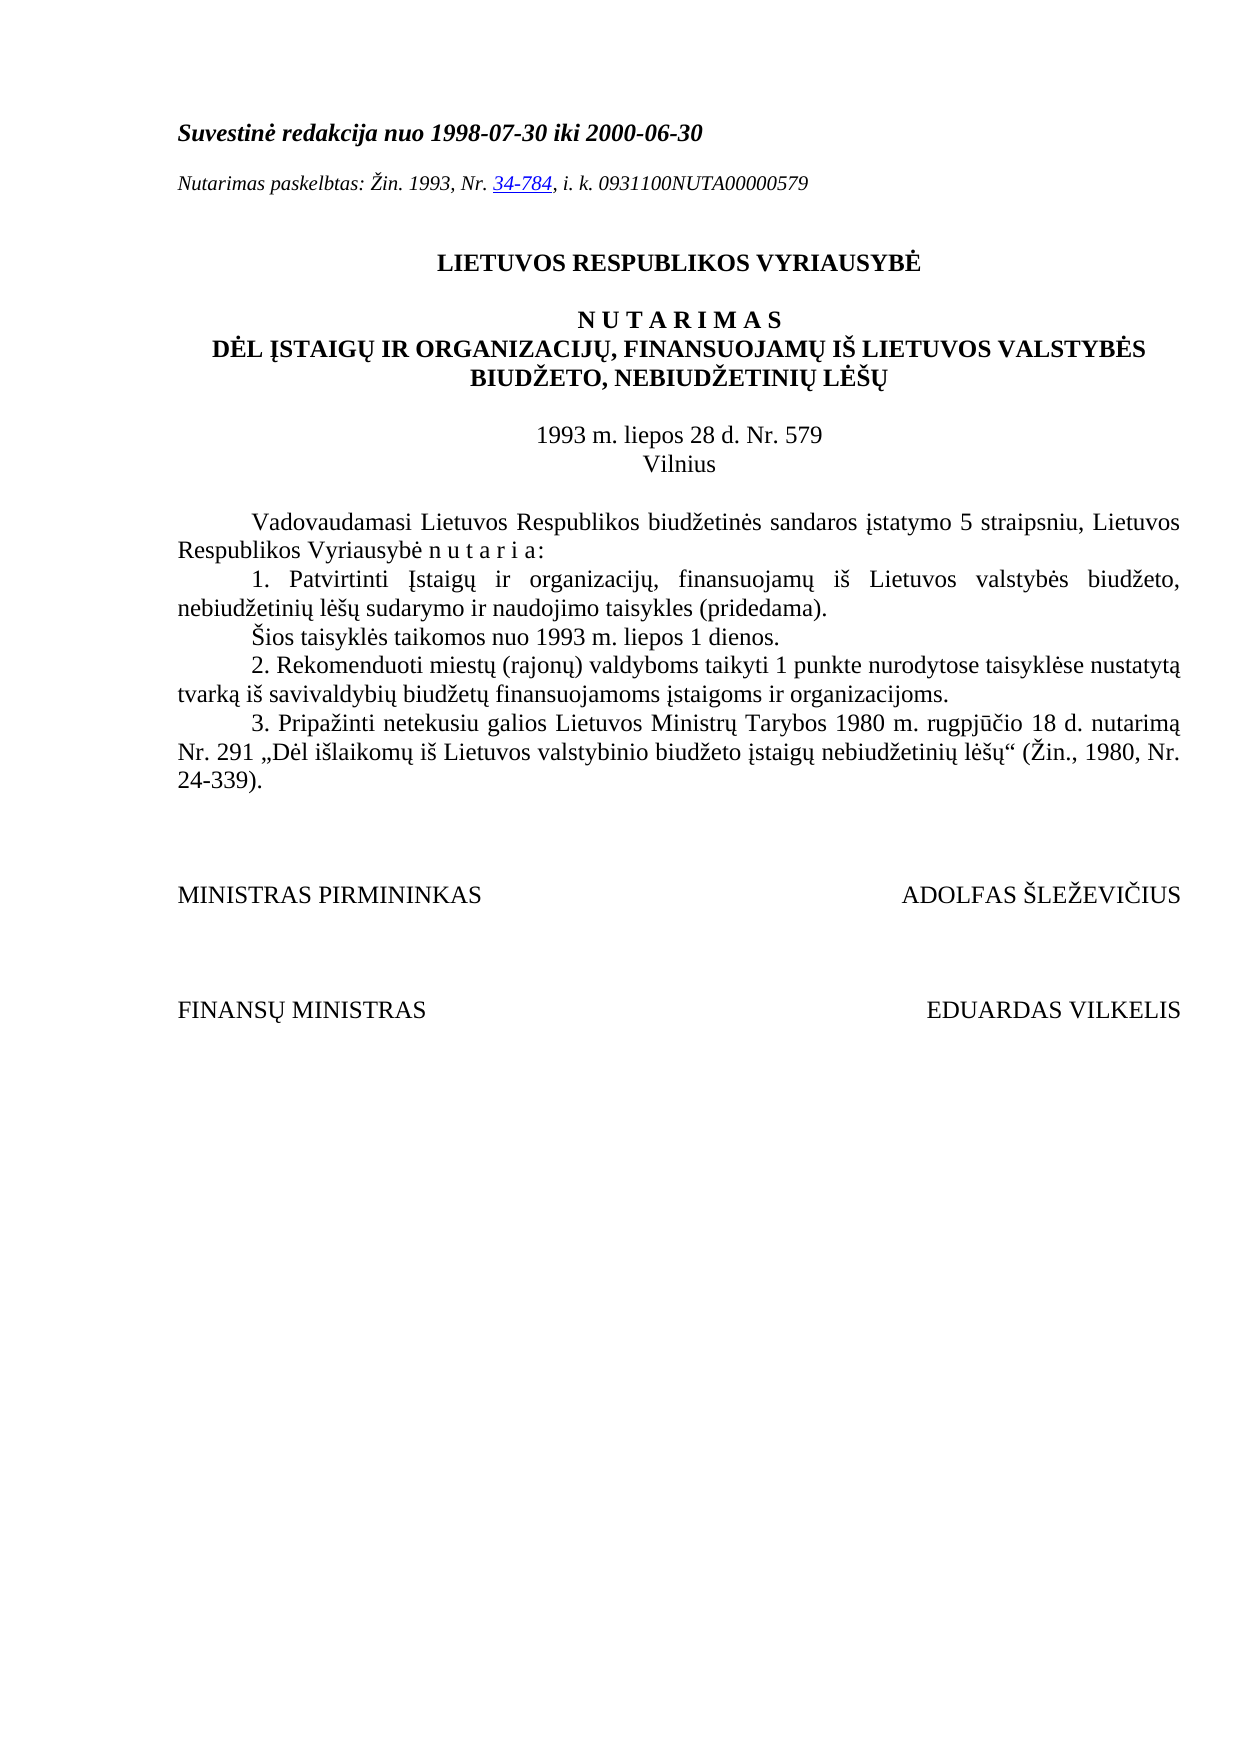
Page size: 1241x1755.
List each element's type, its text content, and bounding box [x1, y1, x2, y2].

text DĖL ĮSTAIGŲ IR ORGANIZACIJŲ, FINANSUOJAMŲ IŠ LIETUVOS VALSTYBĖS BIUDŽETO, NEBIUDŽETINIŲ LĖŠŲ [177, 334, 1181, 392]
text N U T A R I M A S [177, 305, 1181, 334]
text 1. Patvirtinti Įstaigų ir organizacijų, finansuojamų iš Lietuvos valstybės biudžeto, nebiudžetinių lėšų sudarymo ir naudojimo taisykles (pridedama). [177, 564, 1181, 622]
text 3. Pripažinti netekusiu galios Lietuvos Ministrų Tarybos 1980 m. rugpjūčio 18 d. nutarimą Nr. 291 „Dėl išlaikomų iš Lietuvos valstybinio biudžeto įstaigų nebiudžetinių lėšų“ (Žin., 1980, Nr. 24-339). [177, 708, 1181, 794]
text Vadovaudamasi Lietuvos Respublikos biudžetinės sandaros įstatymo 5 straipsniu, Lietuvos Respublikos Vyriausybė nutaria: [177, 507, 1181, 564]
text Šios taisyklės taikomos nuo 1993 m. liepos 1 dienos. [177, 622, 1181, 650]
text Suvestinė redakcija nuo 1998-07-30 iki 2000-06-30 [177, 118, 1181, 147]
text 1993 m. liepos 28 d. Nr. 579 [177, 420, 1181, 449]
text Nutarimas paskelbtas: Žin. 1993, Nr. 34-784, i. k. 0931100NUTA00000579 [177, 171, 1181, 195]
text LIETUVOS RESPUBLIKOS VYRIAUSYBĖ [177, 248, 1181, 277]
text MINISTRAS PIRMININKAS ADOLFAS ŠLEŽEVIČIUS [177, 880, 1181, 909]
text Vilnius [177, 449, 1181, 478]
text FINANSŲ MINISTRAS EDUARDAS VILKELIS [177, 995, 1181, 1024]
text 2. Rekomenduoti miestų (rajonų) valdyboms taikyti 1 punkte nurodytose taisyklėse nustatytą tvarką iš savivaldybių biudžetų finansuojamoms įstaigoms ir organizacijoms. [177, 650, 1181, 708]
